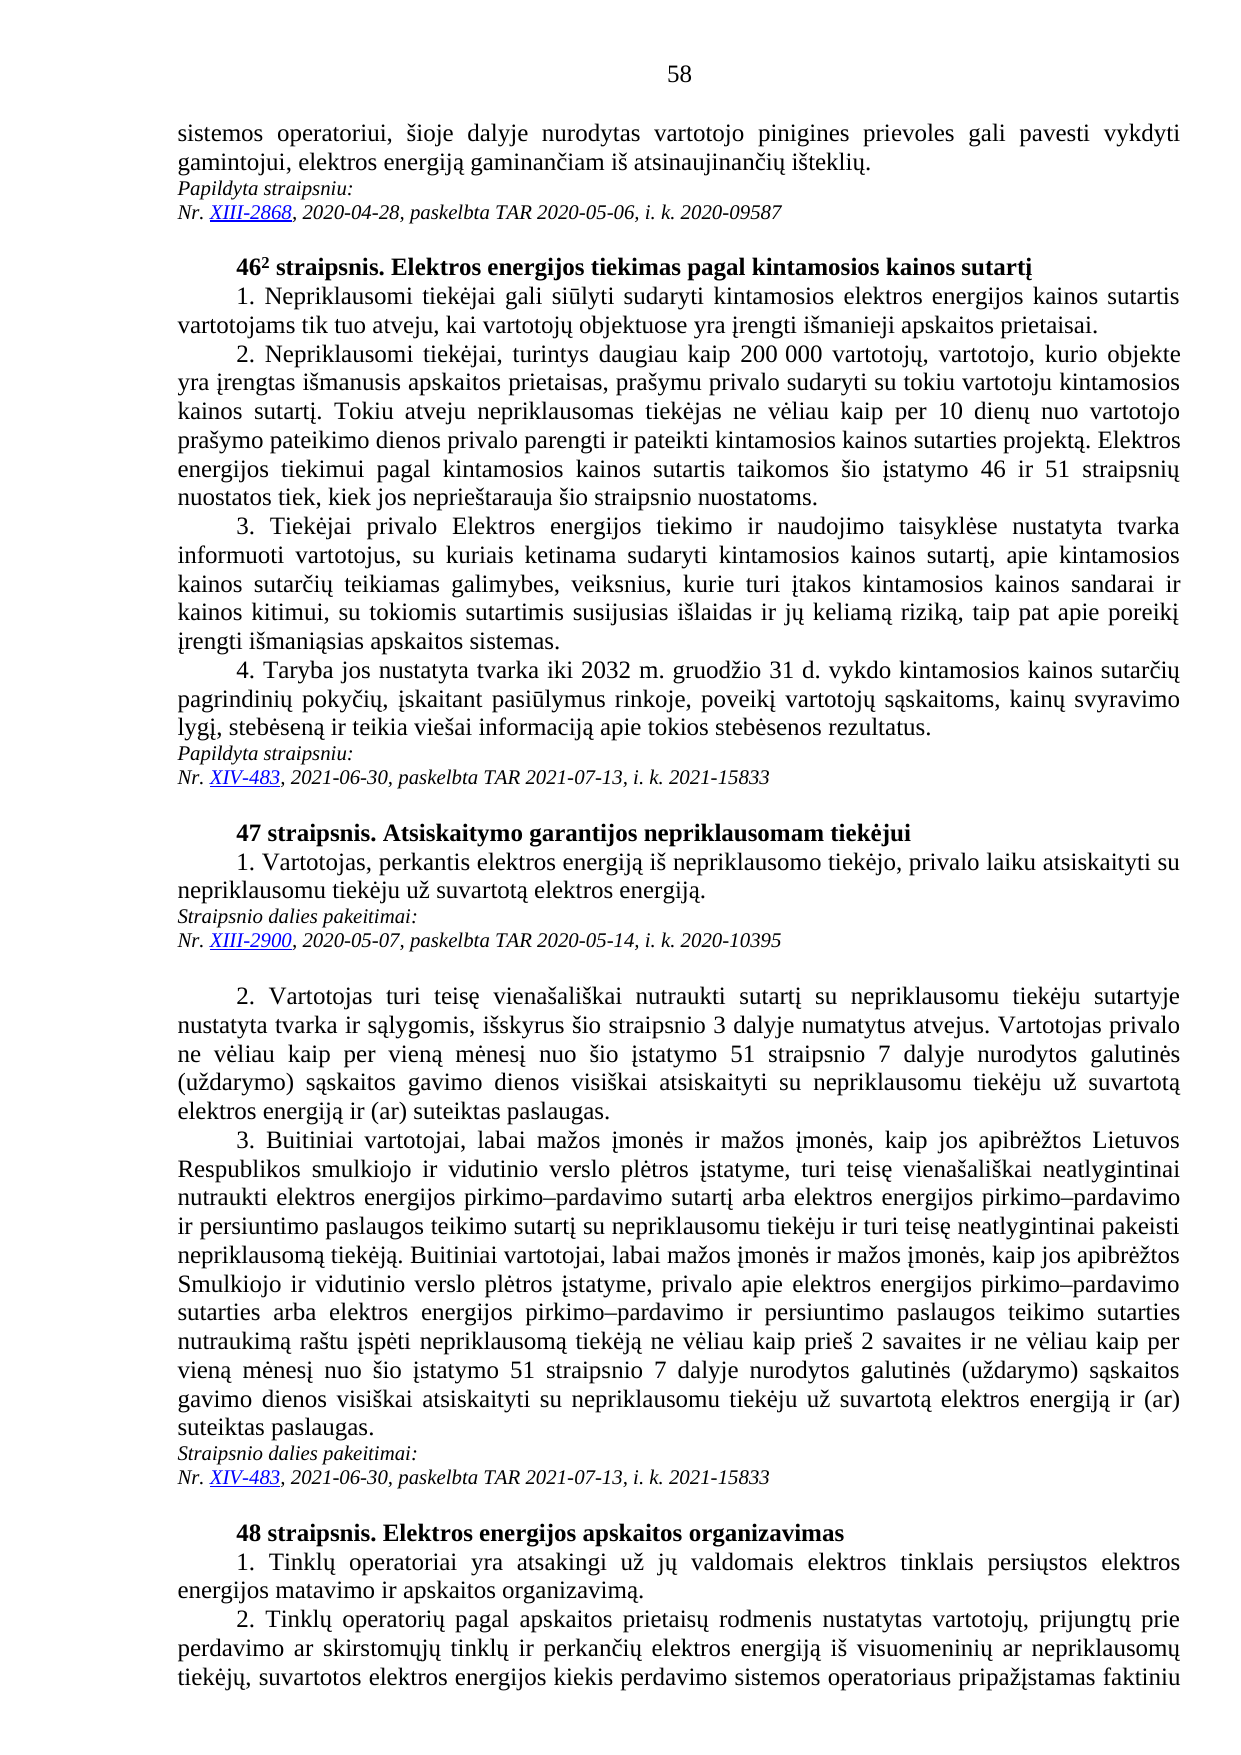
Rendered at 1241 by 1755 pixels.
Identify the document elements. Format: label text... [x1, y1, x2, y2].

text 2. Nepriklausomi tiekėjai, turintys daugiau kaip 200 000 vartotojų, vartotojo, kurio objekte yra įrengtas išmanusis apskaitos prietaisas, prašymu privalo sudaryti su tokiu vartotoju kintamosios kainos sutartį. Tokiu atveju nepriklausomas tiekėjas ne vėliau kaip per 10 dienų nuo vartotojo prašymo pateikimo dienos privalo parengti ir pateikti kintamosios kainos sutarties projektą. Elektros energijos tiekimui pagal kintamosios kainos sutartis taikomos šio įstatymo 46 ir 51 straipsnių nuostatos tiek, kiek jos neprieštarauja šio straipsnio nuostatoms. [177, 339, 1181, 511]
text Nr. XIII-2868, 2020-04-28, paskelbta TAR 2020-05-06, i. k. 2020-09587 [177, 200, 1181, 224]
text Straipsnio dalies pakeitimai: [177, 1441, 1181, 1465]
text 462 straipsnis. Elektros energijos tiekimas pagal kintamosios kainos sutartį [177, 252, 1181, 281]
text Papildyta straipsniu: [177, 741, 1181, 765]
text Straipsnio dalies pakeitimai: [177, 904, 1181, 928]
text Papildyta straipsniu: [177, 176, 1181, 200]
text 3. Tiekėjai privalo Elektros energijos tiekimo ir naudojimo taisyklėse nustatyta tvarka informuoti vartotojus, su kuriais ketinama sudaryti kintamosios kainos sutartį, apie kintamosios kainos sutarčių teikiamas galimybes, veiksnius, kurie turi įtakos kintamosios kainos sandarai ir kainos kitimui, su tokiomis sutartimis susijusias išlaidas ir jų keliamą riziką, taip pat apie poreikį įrengti išmaniąsias apskaitos sistemas. [177, 511, 1181, 655]
text 3. Buitiniai vartotojai, labai mažos įmonės ir mažos įmonės, kaip jos apibrėžtos Lietuvos Respublikos smulkiojo ir vidutinio verslo plėtros įstatyme, turi teisę vienašališkai neatlygintinai nutraukti elektros energijos pirkimo–pardavimo sutartį arba elektros energijos pirkimo–pardavimo ir persiuntimo paslaugos teikimo sutartį su nepriklausomu tiekėju ir turi teisę neatlygintinai pakeisti nepriklausomą tiekėją. Buitiniai vartotojai, labai mažos įmonės ir mažos įmonės, kaip jos apibrėžtos Smulkiojo ir vidutinio verslo plėtros įstatyme, privalo apie elektros energijos pirkimo–pardavimo sutarties arba elektros energijos pirkimo–pardavimo ir persiuntimo paslaugos teikimo sutarties nutraukimą raštu įspėti nepriklausomą tiekėją ne vėliau kaip prieš 2 savaites ir ne vėliau kaip per vieną mėnesį nuo šio įstatymo 51 straipsnio 7 dalyje nurodytos galutinės (uždarymo) sąskaitos gavimo dienos visiškai atsiskaityti su nepriklausomu tiekėju už suvartotą elektros energiją ir (ar) suteiktas paslaugas. [177, 1125, 1181, 1441]
text 1. Tinklų operatoriai yra atsakingi už jų valdomais elektros tinklais persiųstos elektros energijos matavimo ir apskaitos organizavimą. [177, 1547, 1181, 1604]
text Nr. XIV-483, 2021-06-30, paskelbta TAR 2021-07-13, i. k. 2021-15833 [177, 765, 1181, 789]
text 1. Vartotojas, perkantis elektros energiją iš nepriklausomo tiekėjo, privalo laiku atsiskaityti su nepriklausomu tiekėju už suvartotą elektros energiją. [177, 847, 1181, 904]
text 48 straipsnis. Elektros energijos apskaitos organizavimas [177, 1518, 1181, 1547]
text 2. Vartotojas turi teisę vienašališkai nutraukti sutartį su nepriklausomu tiekėju sutartyje nustatyta tvarka ir sąlygomis, išskyrus šio straipsnio 3 dalyje numatytus atvejus. Vartotojas privalo ne vėliau kaip per vieną mėnesį nuo šio įstatymo 51 straipsnio 7 dalyje nurodytos galutinės (uždarymo) sąskaitos gavimo dienos visiškai atsiskaityti su nepriklausomu tiekėju už suvartotą elektros energiją ir (ar) suteiktas paslaugas. [177, 981, 1181, 1125]
text 4. Taryba jos nustatyta tvarka iki 2032 m. gruodžio 31 d. vykdo kintamosios kainos sutarčių pagrindinių pokyčių, įskaitant pasiūlymus rinkoje, poveikį vartotojų sąskaitoms, kainų svyravimo lygį, stebėseną ir teikia viešai informaciją apie tokios stebėsenos rezultatus. [177, 655, 1181, 741]
text 47 straipsnis. Atsiskaitymo garantijos nepriklausomam tiekėjui [177, 818, 1181, 847]
text Nr. XIV-483, 2021-06-30, paskelbta TAR 2021-07-13, i. k. 2021-15833 [177, 1465, 1181, 1489]
text Nr. XIII-2900, 2020-05-07, paskelbta TAR 2020-05-14, i. k. 2020-10395 [177, 928, 1181, 952]
text 1. Nepriklausomi tiekėjai gali siūlyti sudaryti kintamosios elektros energijos kainos sutartis vartotojams tik tuo atveju, kai vartotojų objektuose yra įrengti išmanieji apskaitos prietaisai. [177, 281, 1181, 339]
text 2. Tinklų operatorių pagal apskaitos prietaisų rodmenis nustatytas vartotojų, prijungtų prie perdavimo ar skirstomųjų tinklų ir perkančių elektros energiją iš visuomeninių ar nepriklausomų tiekėjų, suvartotos elektros energijos kiekis perdavimo sistemos operatoriaus pripažįstamas faktiniu [177, 1604, 1181, 1691]
text sistemos operatoriui, šioje dalyje nurodytas vartotojo pinigines prievoles gali pavesti vykdyti gamintojui, elektros energiją gaminančiam iš atsinaujinančių išteklių. [177, 118, 1181, 176]
